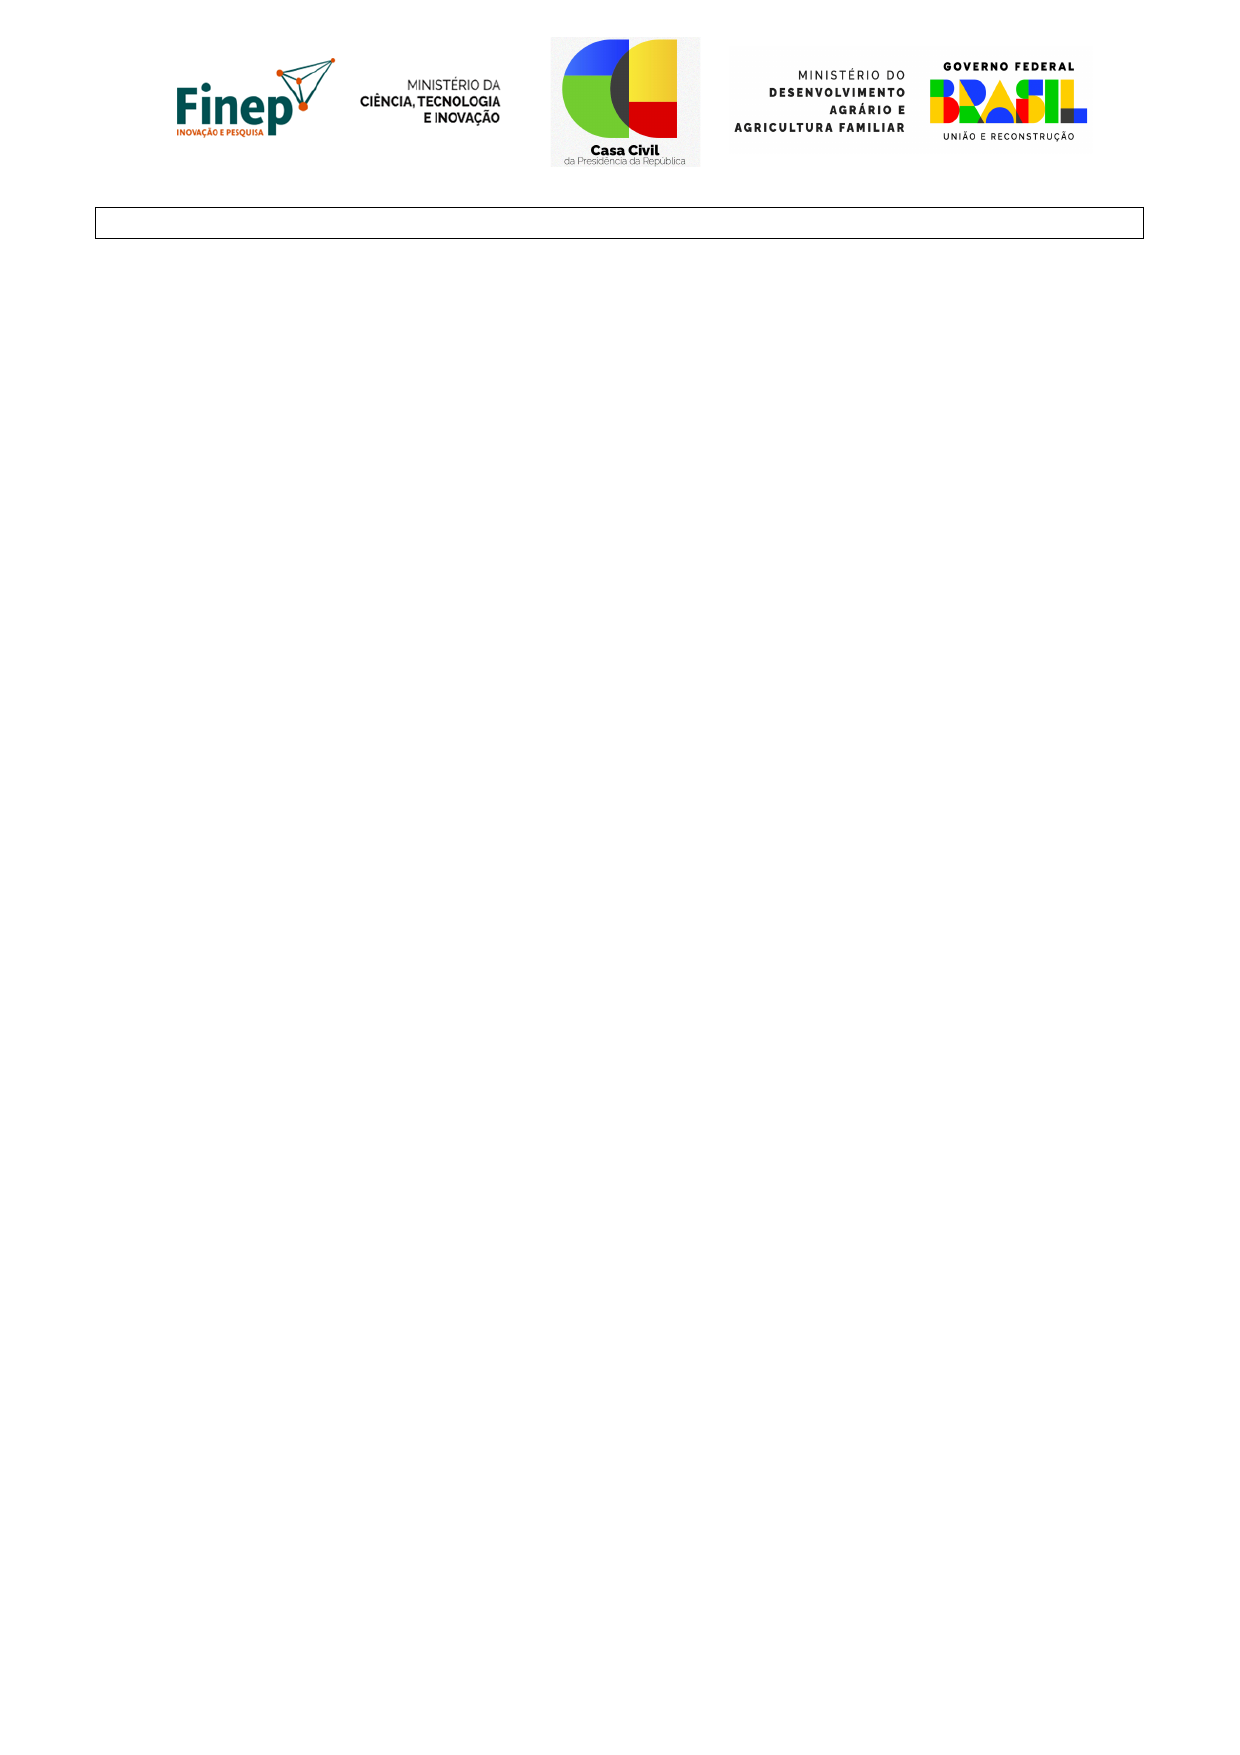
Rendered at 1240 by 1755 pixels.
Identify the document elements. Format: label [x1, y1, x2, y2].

table_cell [96, 208, 1143, 238]
